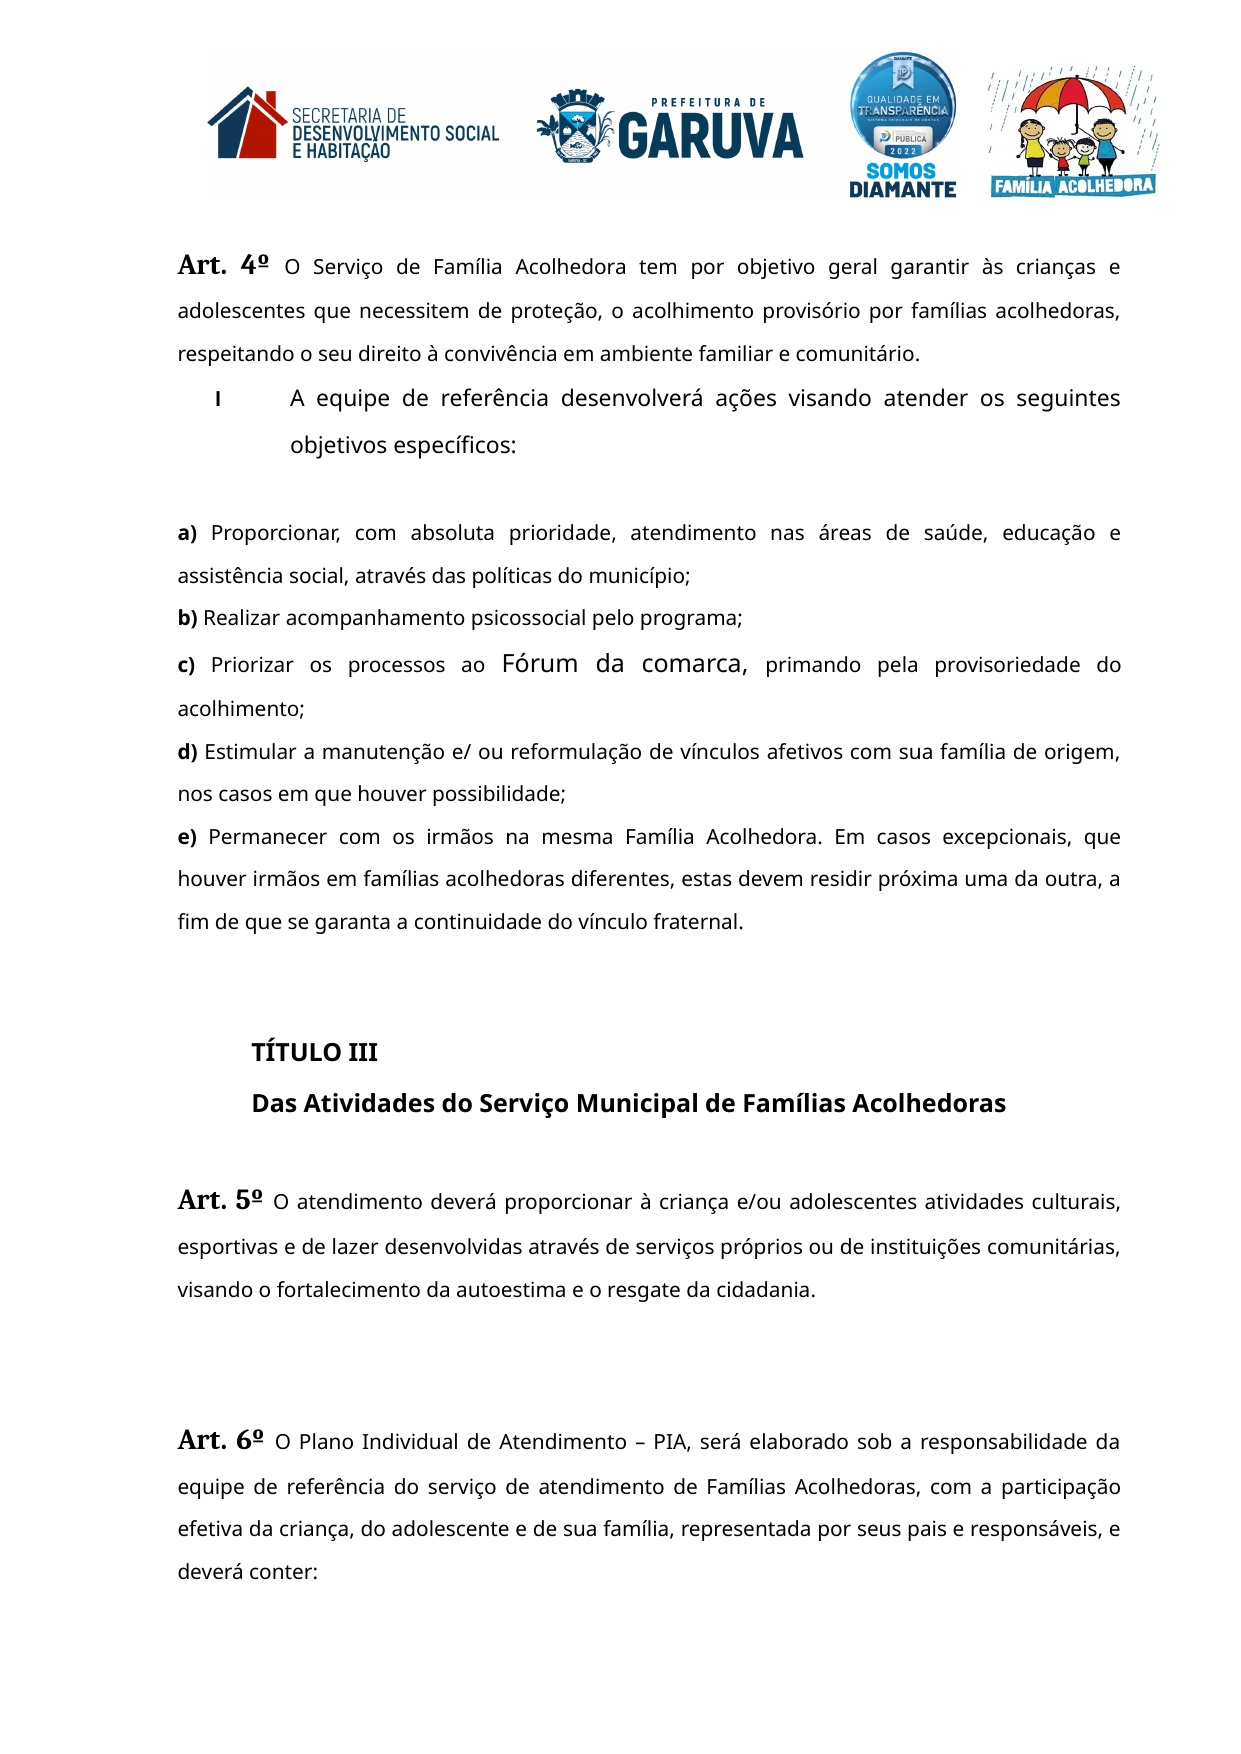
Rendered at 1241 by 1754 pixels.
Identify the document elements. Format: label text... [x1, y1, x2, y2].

text c) Priorizar os processos ao Fórum da comarca, primando pela provisoriedade do acolhimento; [177, 646, 1122, 723]
subtitle TÍTULO III [251, 1035, 1122, 1069]
text b) Realizar acompanhamento psicossocial pelo programa; [177, 603, 1122, 632]
subtitle Das Atividades do Serviço Municipal de Famílias Acolhedoras [251, 1086, 1122, 1120]
text Art. 4º O Serviço de Família Acolhedora tem por objetivo geral garantir às crianças e adolescentes que necessitem de proteção, o acolhimento provisório por famílias acolhedoras, respeitando o seu direito à convivência em ambiente familiar e comunitário. [177, 244, 1122, 368]
list A equipe de referência desenvolverá ações visando atender os seguintes objetivos específicos: [215, 382, 1122, 460]
text Art. 5º O atendimento deverá proporcionar à criança e/ou adolescentes atividades culturais, esportivas e de lazer desenvolvidas através de serviços próprios ou de instituições comunitárias, visando o fortalecimento da autoestima e o resgate da cidadania. [177, 1180, 1122, 1303]
text Art. 6º O Plano Individual de Atendimento – PIA, será elaborado sob a responsabilidade da equipe de referência do serviço de atendimento de Famílias Acolhedoras, com a participação efetiva da criança, do adolescente e de sua família, representada por seus pais e responsáveis, e deverá conter: [177, 1419, 1122, 1586]
text a) Proporcionar, com absoluta prioridade, atendimento nas áreas de saúde, educação e assistência social, através das políticas do município; [177, 518, 1122, 589]
text d) Estimular a manutenção e/ ou reformulação de vínculos afetivos com sua família de origem, nos casos em que houver possibilidade; [177, 737, 1122, 808]
text e) Permanecer com os irmãos na mesma Família Acolhedora. Em casos excepcionais, que houver irmãos em famílias acolhedoras diferentes, estas devem residir próxima uma da outra, a fim de que se garanta a continuidade do vínculo fraternal. [177, 822, 1122, 936]
